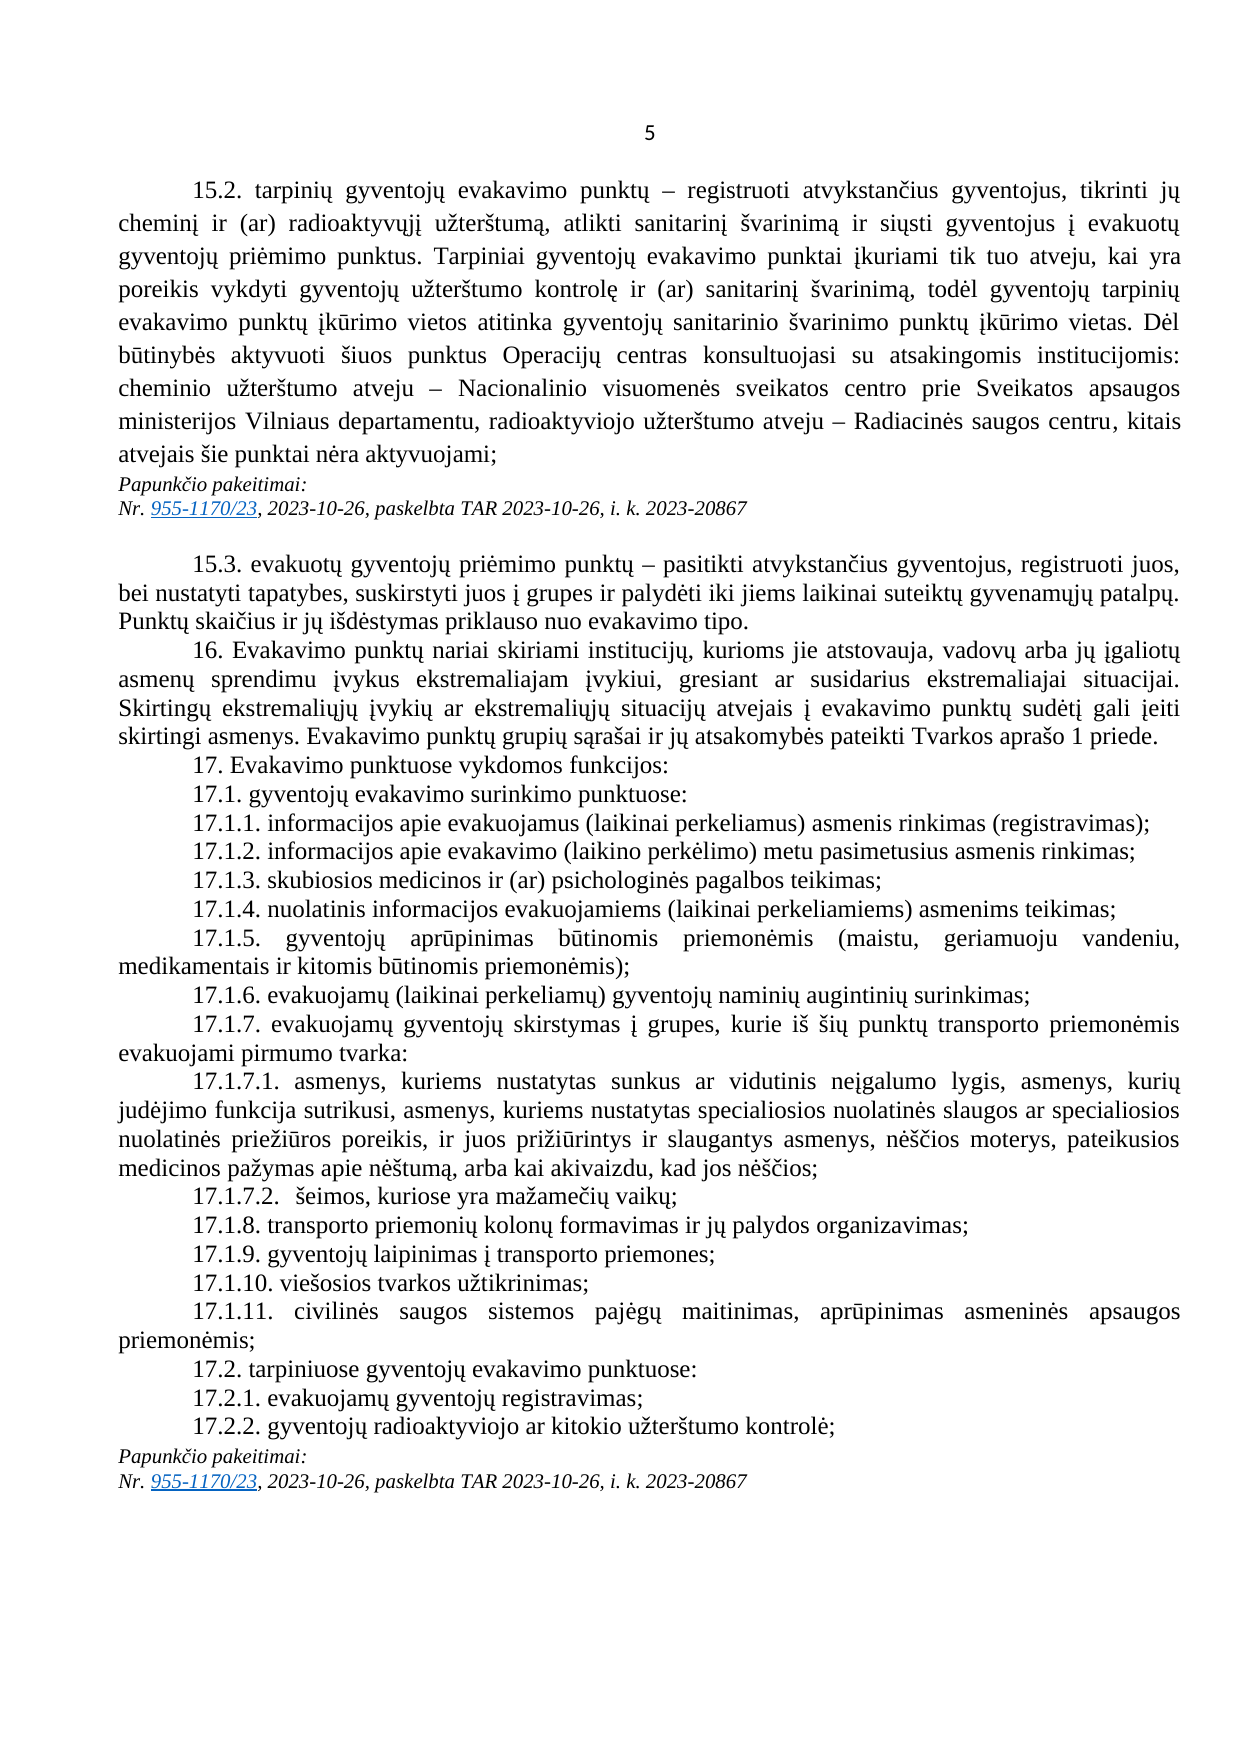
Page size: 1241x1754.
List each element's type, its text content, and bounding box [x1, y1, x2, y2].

text 17.1.11. civilinės saugos sistemos pajėgų maitinimas, aprūpinimas asmeninės apsaugos priemonėmis; [118, 1296, 1181, 1354]
text 17.1.3. skubiosios medicinos ir (ar) psichologinės pagalbos teikimas; [118, 865, 1181, 894]
text 17.2.2. gyventojų radioaktyviojo ar kitokio užterštumo kontrolė; [118, 1411, 1181, 1440]
text 17.1.9. gyventojų laipinimas į transporto priemones; [118, 1239, 1181, 1268]
text 17.1.6. evakuojamų (laikinai perkeliamų) gyventojų naminių augintinių surinkimas; [118, 980, 1181, 1009]
text 17.1.7.2. šeimos, kuriose yra mažamečių vaikų; [118, 1181, 1181, 1210]
text Papunkčio pakeitimai: [118, 472, 1181, 496]
text 17.1.7.1. asmenys, kuriems nustatytas sunkus ar vidutinis neįgalumo lygis, asmenys, kurių judėjimo funkcija sutrikusi, asmenys, kuriems nustatytas specialiosios nuolatinės slaugos ar specialiosios nuolatinės priežiūros poreikis, ir juos prižiūrintys ir slaugantys asmenys, nėščios moterys, pateikusios medicinos pažymas apie nėštumą, arba kai akivaizdu, kad jos nėščios; [118, 1066, 1181, 1181]
text 17.1. gyventojų evakavimo surinkimo punktuose: [118, 779, 1181, 808]
text 15.2. tarpinių gyventojų evakavimo punktų – registruoti atvykstančius gyventojus, tikrinti jų cheminį ir (ar) radioaktyvųjį užterštumą, atlikti sanitarinį švarinimą ir siųsti gyventojus į evakuotų gyventojų priėmimo punktus. Tarpiniai gyventojų evakavimo punktai įkuriami tik tuo atveju, kai yra poreikis vykdyti gyventojų užterštumo kontrolę ir (ar) sanitarinį švarinimą, todėl gyventojų tarpinių evakavimo punktų įkūrimo vietos atitinka gyventojų sanitarinio švarinimo punktų įkūrimo vietas. Dėl būtinybės aktyvuoti šiuos punktus Operacijų centras konsultuojasi su atsakingomis institucijomis: cheminio užterštumo atveju – Nacionalinio visuomenės sveikatos centro prie Sveikatos apsaugos ministerijos Vilniaus departamentu, radioaktyviojo užterštumo atveju – Radiacinės saugos centru, kitais atvejais šie punktai nėra aktyvuojami; [118, 175, 1181, 468]
text 17.1.10. viešosios tvarkos užtikrinimas; [118, 1268, 1181, 1296]
text 17.1.1. informacijos apie evakuojamus (laikinai perkeliamus) asmenis rinkimas (registravimas); [118, 808, 1181, 836]
text 16. Evakavimo punktų nariai skiriami institucijų, kurioms jie atstovauja, vadovų arba jų įgaliotų asmenų sprendimu įvykus ekstremaliajam įvykiui, gresiant ar susidarius ekstremaliajai situacijai. Skirtingų ekstremaliųjų įvykių ar ekstremaliųjų situacijų atvejais į evakavimo punktų sudėtį gali įeiti skirtingi asmenys. Evakavimo punktų grupių sąrašai ir jų atsakomybės pateikti Tvarkos aprašo 1 priede. [118, 635, 1181, 750]
text 17.1.2. informacijos apie evakavimo (laikino perkėlimo) metu pasimetusius asmenis rinkimas; [118, 836, 1181, 865]
text 17.1.4. nuolatinis informacijos evakuojamiems (laikinai perkeliamiems) asmenims teikimas; [118, 894, 1181, 923]
text 17.1.5. gyventojų aprūpinimas būtinomis priemonėmis (maistu, geriamuoju vandeniu, medikamentais ir kitomis būtinomis priemonėmis); [118, 923, 1181, 980]
text 17.2.1. evakuojamų gyventojų registravimas; [118, 1383, 1181, 1411]
text 17. Evakavimo punktuose vykdomos funkcijos: [118, 750, 1181, 779]
text 17.2. tarpiniuose gyventojų evakavimo punktuose: [118, 1354, 1181, 1383]
text 15.3. evakuotų gyventojų priėmimo punktų – pasitikti atvykstančius gyventojus, registruoti juos, bei nustatyti tapatybes, suskirstyti juos į grupes ir palydėti iki jiems laikinai suteiktų gyvenamųjų patalpų. Punktų skaičius ir jų išdėstymas priklauso nuo evakavimo tipo. [118, 549, 1181, 635]
text Nr. 955-1170/23, 2023-10-26, paskelbta TAR 2023-10-26, i. k. 2023-20867 [118, 496, 1181, 520]
text 17.1.8. transporto priemonių kolonų formavimas ir jų palydos organizavimas; [118, 1210, 1181, 1239]
text Papunkčio pakeitimai: [118, 1444, 1181, 1468]
text Nr. 955-1170/23, 2023-10-26, paskelbta TAR 2023-10-26, i. k. 2023-20867 [118, 1468, 1181, 1493]
text 17.1.7. evakuojamų gyventojų skirstymas į grupes, kurie iš šių punktų transporto priemonėmis evakuojami pirmumo tvarka: [118, 1009, 1181, 1066]
